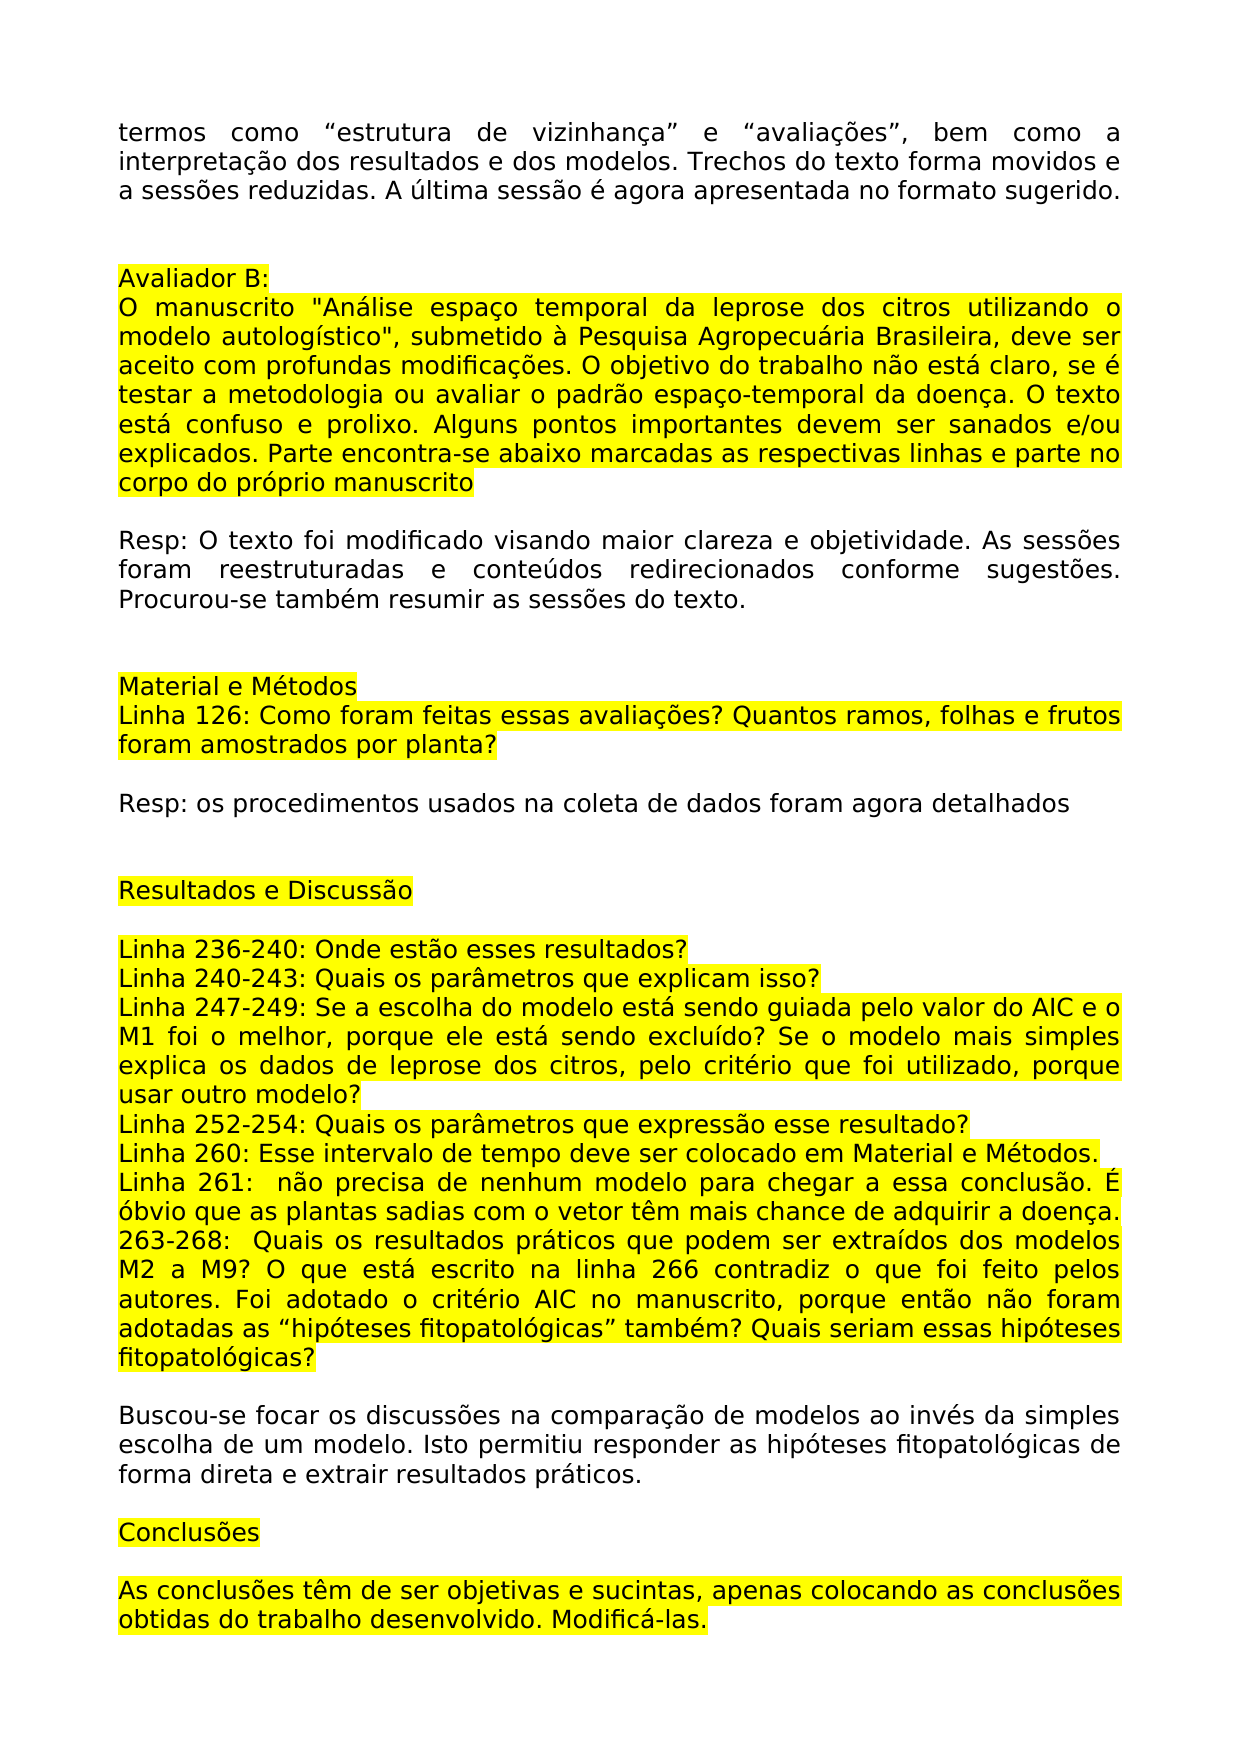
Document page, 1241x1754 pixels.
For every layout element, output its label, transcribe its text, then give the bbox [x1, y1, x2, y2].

text As conclusões têm de ser objetivas e sucintas, apenas colocando as conclusões obtidas do trabalho desenvolvido. Modificá-las. [118, 1576, 1122, 1635]
text Linha 260: Esse intervalo de tempo deve ser colocado em Material e Métodos. [118, 1139, 1122, 1168]
text Linha 126: Como foram feitas essas avaliações? Quantos ramos, folhas e frutos foram amostrados por planta? [118, 701, 1122, 760]
text termos como “estrutura de vizinhança” e “avaliações”, bem como a interpretação dos resultados e dos modelos. Trechos do texto forma movidos e a sessões reduzidas. A última sessão é agora apresentada no formato sugerido. [118, 118, 1122, 206]
text Material e Métodos [118, 672, 1122, 701]
text O manuscrito "Análise espaço temporal da leprose dos citros utilizando o modelo autologístico", submetido à Pesquisa Agropecuária Brasileira, deve ser aceito com profundas modificações. O objetivo do trabalho não está claro, se é testar a metodologia ou avaliar o padrão espaço-temporal da doença. O texto está confuso e prolixo. Alguns pontos importantes devem ser sanados e/ou explicados. Parte encontra-se abaixo marcadas as respectivas linhas e parte no corpo do próprio manuscrito [118, 293, 1122, 497]
text Linha 252-254: Quais os parâmetros que expressão esse resultado? [118, 1110, 1122, 1139]
text Conclusões [118, 1518, 1122, 1547]
text Resp: O texto foi modificado visando maior clareza e objetividade. As sessões foram reestruturadas e conteúdos redirecionados conforme sugestões. Procurou-se também resumir as sessões do texto. [118, 526, 1122, 614]
text Resp: os procedimentos usados na coleta de dados foram agora detalhados [118, 789, 1122, 818]
text Linha 240-243: Quais os parâmetros que explicam isso? [118, 964, 1122, 993]
text 263-268: Quais os resultados práticos que podem ser extraídos dos modelos M2 a M9? O que está escrito na linha 266 contradiz o que foi feito pelos autores. Foi adotado o critério AIC no manuscrito, porque então não foram adotadas as “hipóteses fitopatológicas” também? Quais seriam essas hipóteses fitopatológicas? [118, 1226, 1122, 1372]
text Buscou-se focar os discussões na comparação de modelos ao invés da simples escolha de um modelo. Isto permitiu responder as hipóteses fitopatológicas de forma direta e extrair resultados práticos. [118, 1401, 1122, 1489]
text Linha 261: não precisa de nenhum modelo para chegar a essa conclusão. É óbvio que as plantas sadias com o vetor têm mais chance de adquirir a doença. [118, 1168, 1122, 1226]
text Linha 247-249: Se a escolha do modelo está sendo guiada pelo valor do AIC e o M1 foi o melhor, porque ele está sendo excluído? Se o modelo mais simples explica os dados de leprose dos citros, pelo critério que foi utilizado, porque usar outro modelo? [118, 993, 1122, 1110]
text Linha 236-240: Onde estão esses resultados? [118, 935, 1122, 964]
text Avaliador B: [118, 264, 1122, 293]
text Resultados e Discussão [118, 876, 1122, 906]
